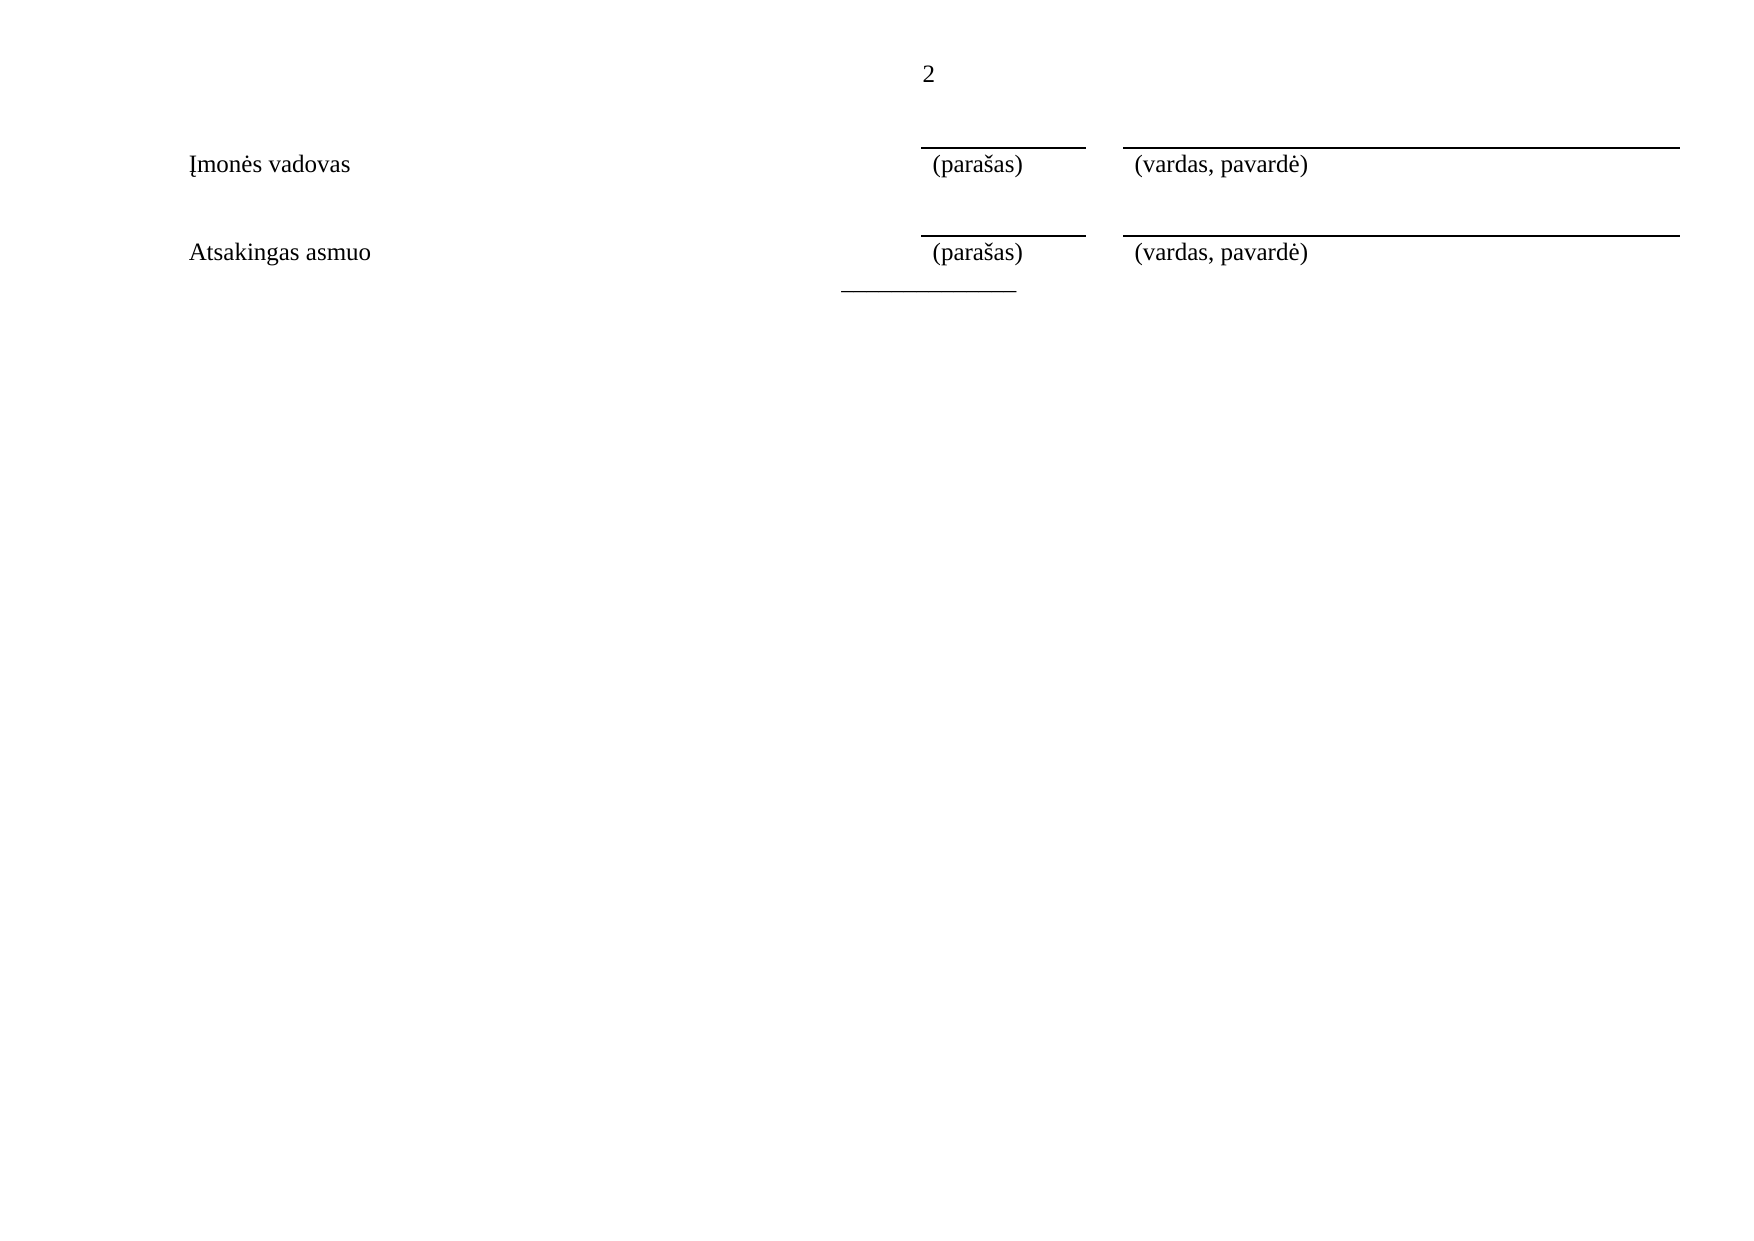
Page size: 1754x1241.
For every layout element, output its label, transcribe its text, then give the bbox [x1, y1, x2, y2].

table_cell (vardas, pavardė) [1123, 149, 1680, 178]
table_cell [1086, 147, 1123, 178]
table_cell (vardas, pavardė) [1123, 237, 1680, 266]
table_cell [1086, 235, 1123, 266]
table_cell Atsakingas asmuo [177, 235, 921, 266]
table_cell [921, 206, 1086, 235]
table_cell [1086, 178, 1123, 206]
table_header [921, 118, 1086, 147]
table_cell [1086, 206, 1123, 235]
table_header [1123, 118, 1680, 147]
table_cell (parašas) [921, 149, 1086, 178]
table_cell [921, 178, 1086, 206]
table_cell [177, 206, 921, 235]
table_cell [177, 178, 921, 206]
table_cell (parašas) [921, 237, 1086, 266]
text ______________ [177, 266, 1680, 295]
table_header [1086, 118, 1123, 147]
table_cell [1123, 178, 1680, 206]
table_cell Įmonės vadovas [177, 147, 921, 178]
table_cell [1123, 206, 1680, 235]
table_header [177, 118, 921, 147]
